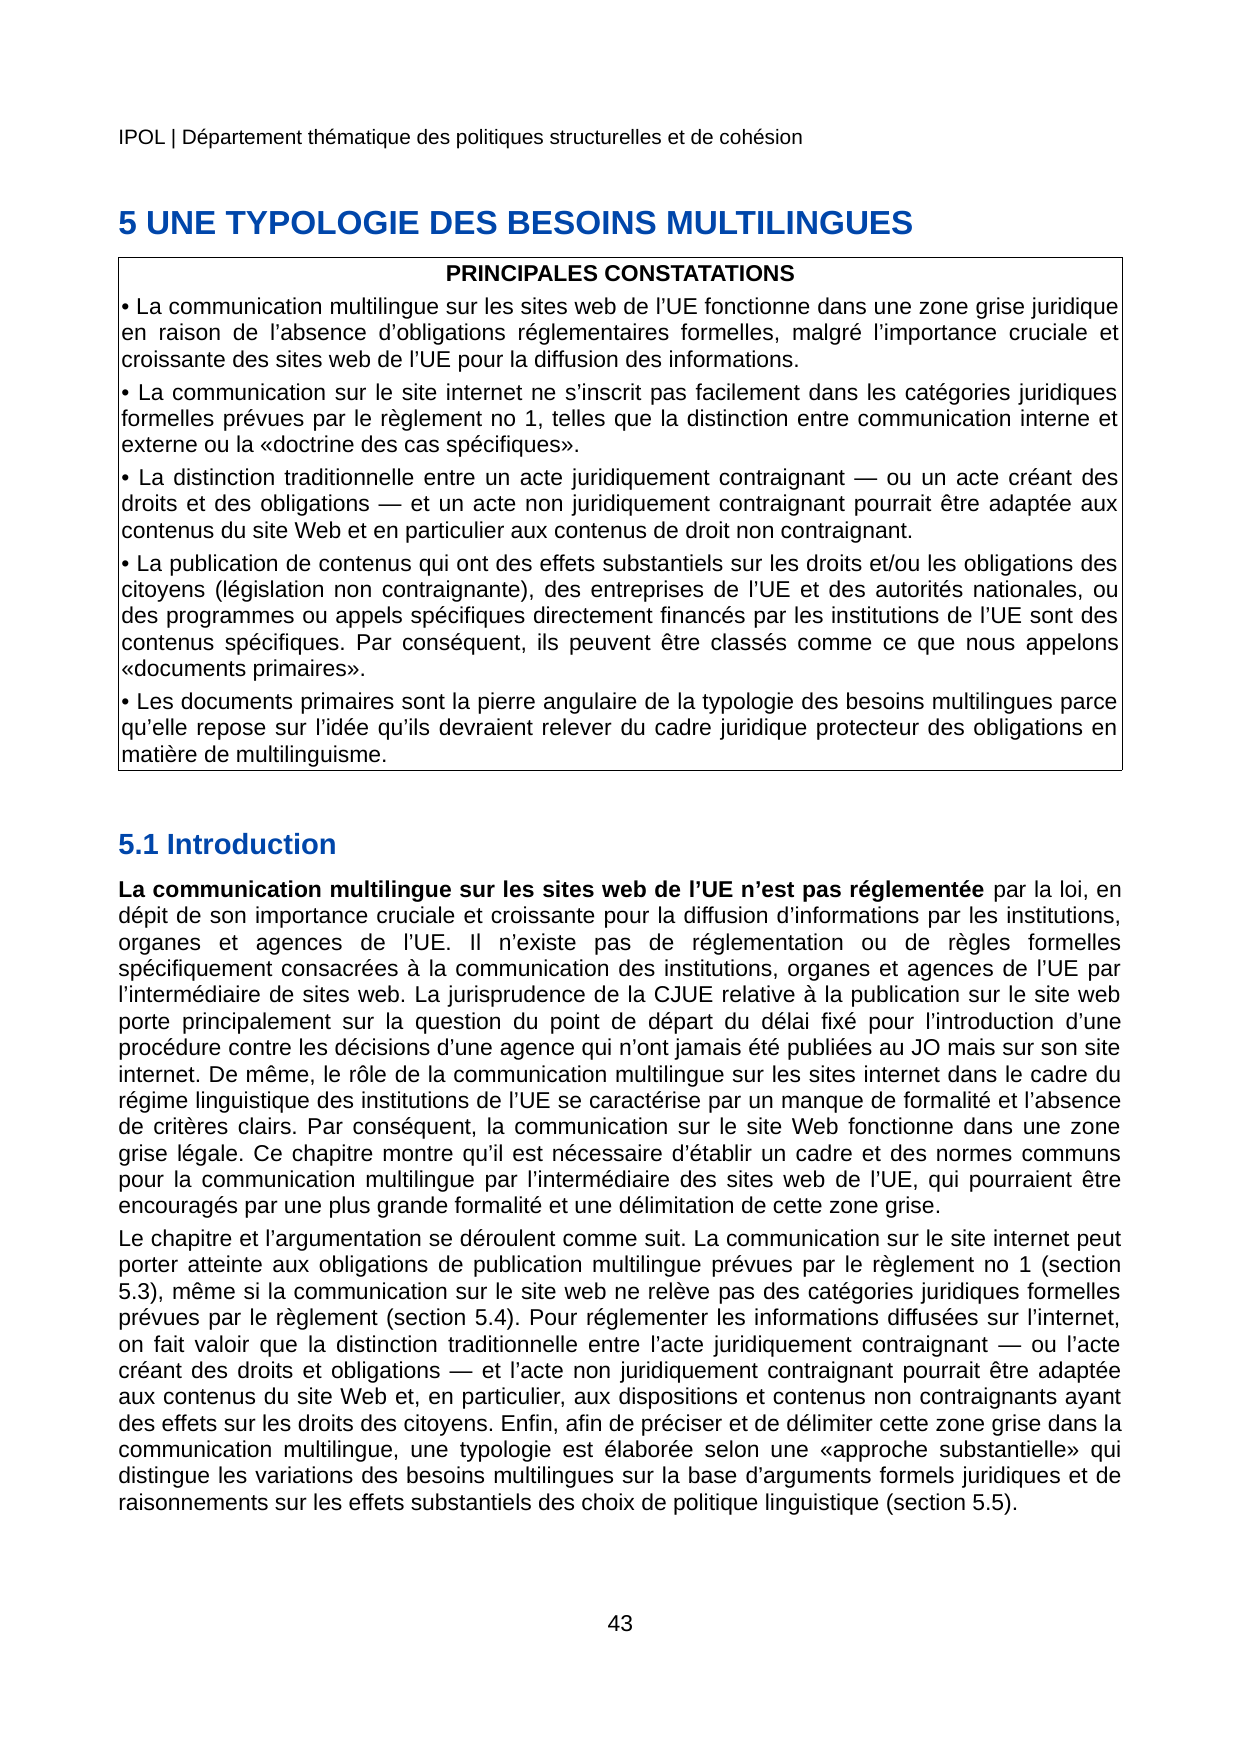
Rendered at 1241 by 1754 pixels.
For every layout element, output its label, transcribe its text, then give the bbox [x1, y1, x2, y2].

text • La communication multilingue sur les sites web de l’UE fonctionne dans une zone grise juridique en raison de l’absence d’obligations réglementaires formelles, malgré l’importance cruciale et croissante des sites web de l’UE pour la diffusion des informations. [119, 290, 1122, 372]
subtitle 5.1 Introduction [118, 827, 1122, 860]
text • Les documents primaires sont la pierre angulaire de la typologie des besoins multilingues parce qu’elle repose sur l’idée qu’ils devraient relever du cadre juridique protecteur des obligations en matière de multilinguisme. [119, 685, 1122, 770]
text Le chapitre et l’argumentation se déroulent comme suit. La communication sur le site internet peut porter atteinte aux obligations de publication multilingue prévues par le règlement no 1 (section 5.3), même si la communication sur le site web ne relève pas des catégories juridiques formelles prévues par le règlement (section 5.4). Pour réglementer les informations diffusées sur l’internet, on fait valoir que la distinction traditionnelle entre l’acte juridiquement contraignant — ou l’acte créant des droits et obligations — et l’acte non juridiquement contraignant pourrait être adaptée aux contenus du site Web et, en particulier, aux dispositions et contenus non contraignants ayant des effets sur les droits des citoyens. Enfin, afin de préciser et de délimiter cette zone grise dans la communication multilingue, une typologie est élaborée selon une «approche substantielle» qui distingue les variations des besoins multilingues sur la base d’arguments formels juridiques et de raisonnements sur les effets substantiels des choix de politique linguistique (section 5.5). [118, 1225, 1122, 1515]
text PRINCIPALES CONSTATATIONS [119, 258, 1122, 287]
text La communication multilingue sur les sites web de l’UE n’est pas réglementée par la loi, en dépit de son importance cruciale et croissante pour la diffusion d’informations par les institutions, organes et agences de l’UE. Il n’existe pas de réglementation ou de règles formelles spécifiquement consacrées à la communication des institutions, organes et agences de l’UE par l’intermédiaire de sites web. La jurisprudence de la CJUE relative à la publication sur le site web porte principalement sur la question du point de départ du délai fixé pour l’introduction d’une procédure contre les décisions d’une agence qui n’ont jamais été publiées au JO mais sur son site internet. De même, le rôle de la communication multilingue sur les sites internet dans le cadre du régime linguistique des institutions de l’UE se caractérise par un manque de formalité et l’absence de critères clairs. Par conséquent, la communication sur le site Web fonctionne dans une zone grise légale. Ce chapitre montre qu’il est nécessaire d’établir un cadre et des normes communs pour la communication multilingue par l’intermédiaire des sites web de l’UE, qui pourraient être encouragés par une plus grande formalité et une délimitation de cette zone grise. [118, 876, 1122, 1219]
text • La communication sur le site internet ne s’inscrit pas facilement dans les catégories juridiques formelles prévues par le règlement no 1, telles que la distinction entre communication interne et externe ou la «doctrine des cas spécifiques». [119, 376, 1122, 458]
text • La distinction traditionnelle entre un acte juridiquement contraignant — ou un acte créant des droits et des obligations — et un acte non juridiquement contraignant pourrait être adaptée aux contenus du site Web et en particulier aux contenus de droit non contraignant. [119, 461, 1122, 543]
text • La publication de contenus qui ont des effets substantiels sur les droits et/ou les obligations des citoyens (législation non contraignante), des entreprises de l’UE et des autorités nationales, ou des programmes ou appels spécifiques directement financés par les institutions de l’UE sont des contenus spécifiques. Par conséquent, ils peuvent être classés comme ce que nous appelons «documents primaires». [119, 547, 1122, 681]
subtitle 5 UNE TYPOLOGIE DES BESOINS MULTILINGUES [118, 203, 1122, 241]
